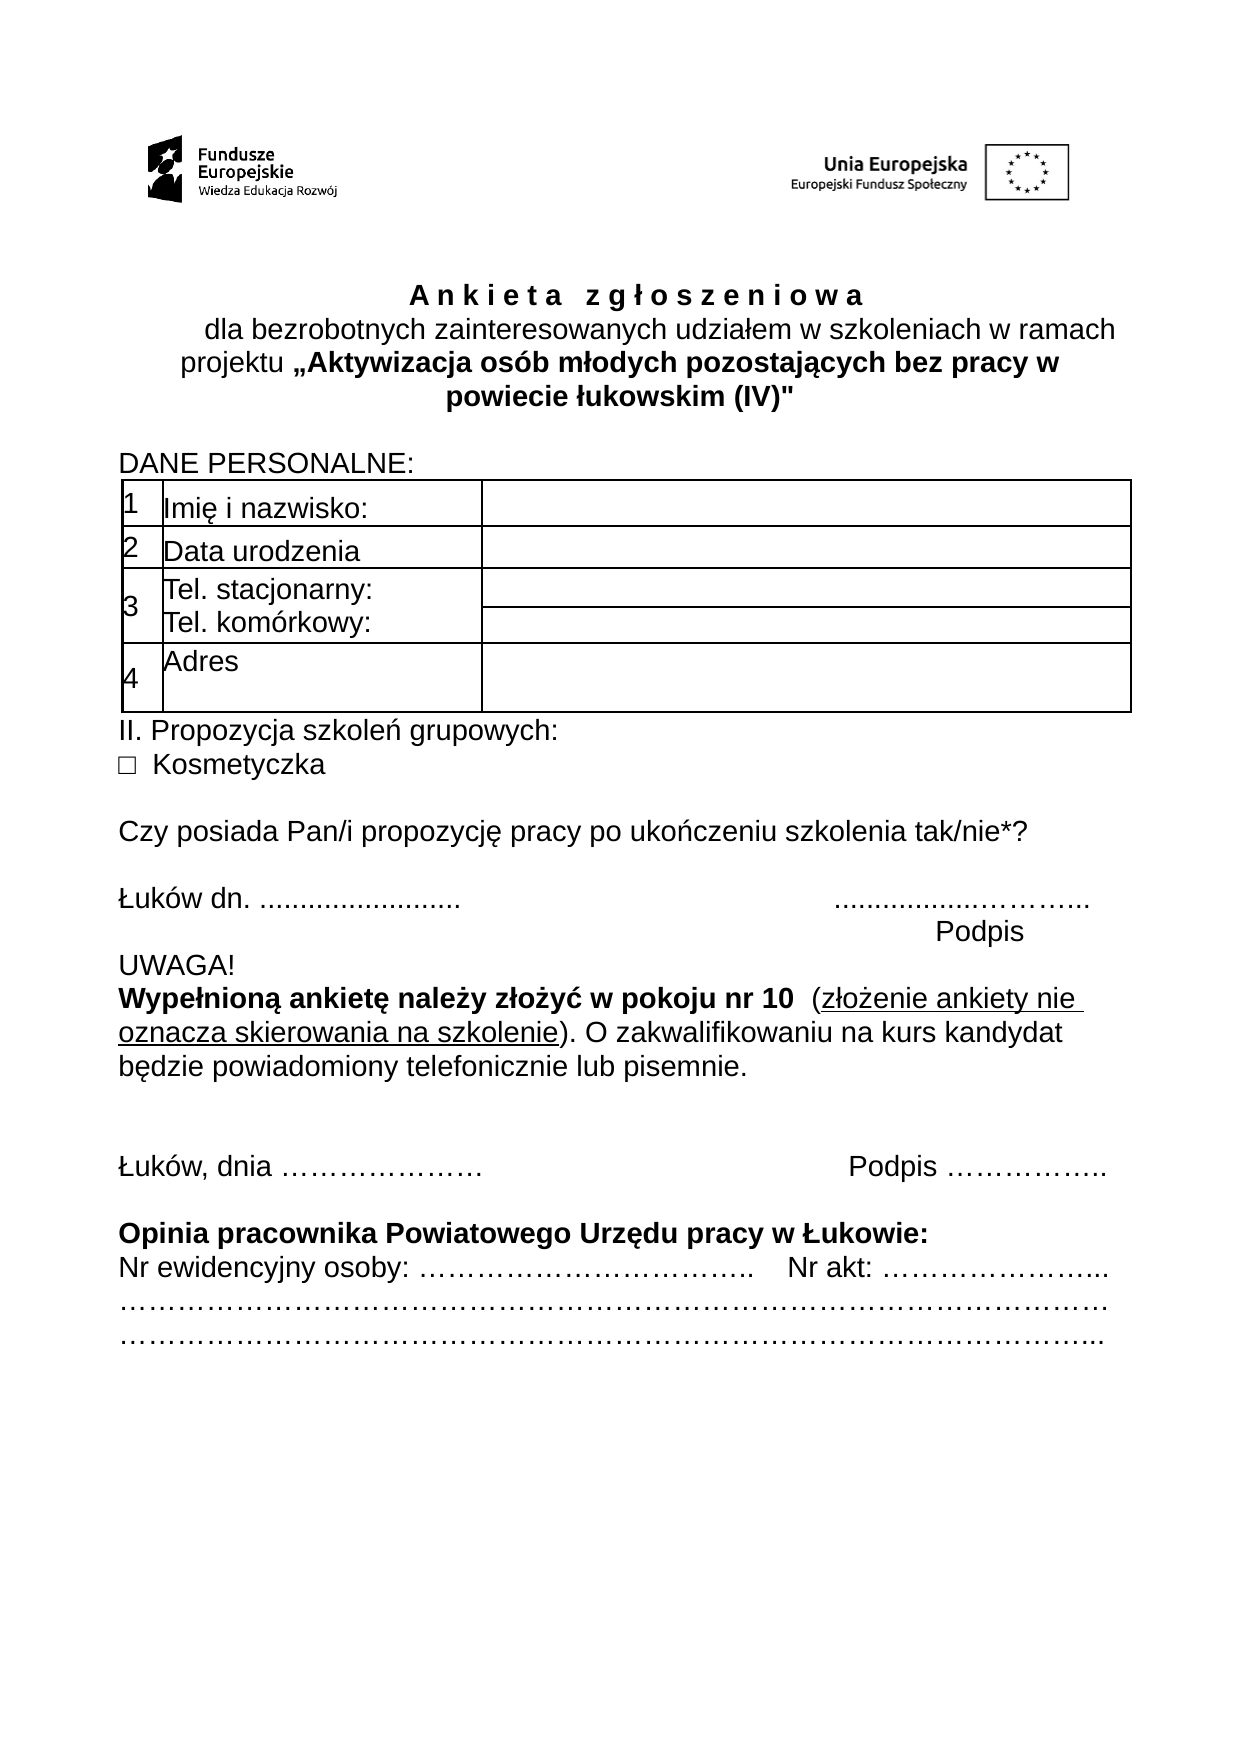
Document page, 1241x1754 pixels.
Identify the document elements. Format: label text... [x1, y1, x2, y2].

text …………………………………………………………………………………………………………………………………………………………………………………... [118, 1283, 1122, 1350]
text Podpis [118, 914, 1122, 948]
text Łuków dn. ......................... ..................………... [118, 881, 1122, 914]
table_header Imię i nazwisko: [164, 481, 481, 524]
text Czy posiada Pan/i propozycję pracy po ukończeniu szkolenia tak/nie*? [118, 814, 1122, 847]
table_cell Tel. stacjonarny: Tel. komórkowy: [164, 569, 481, 642]
text Nr ewidencyjny osoby: …………………………….. Nr akt: …………………... [118, 1250, 1122, 1283]
table_cell Adres [164, 644, 481, 711]
text Wypełnioną ankietę należy złożyć w pokoju nr 10 (złożenie ankiety nie oznacza skierowania na szkolenie). O zakwalifikowaniu na kurs kandydat będzie powiadomiony telefonicznie lub pisemnie. [118, 981, 1122, 1082]
table_cell [483, 608, 1130, 642]
text Opinia pracownika Powiatowego Urzędu pracy w Łukowie: [118, 1216, 1122, 1250]
table_cell [483, 569, 1130, 606]
table_cell [483, 644, 1130, 711]
text DANE PERSONALNE: [118, 446, 1122, 479]
text Łuków, dnia ………………… Podpis …………….. [118, 1149, 1122, 1183]
text UWAGA! [118, 948, 1122, 981]
table_cell 3 [124, 569, 162, 642]
picture [771, 125, 1087, 219]
table_header 1 [124, 481, 162, 524]
table_cell [483, 527, 1130, 567]
text □ Kosmetyczka [118, 747, 1122, 780]
text A n k i e t a z g ł o s z e n i o w a [118, 278, 1122, 312]
picture [130, 118, 353, 219]
text dla bezrobotnych zainteresowanych udziałem w szkoleniach w ramach projektu „Aktywizacja osób młodych pozostających bez pracy w powiecie łukowskim (IV)" [118, 312, 1122, 412]
table_cell Data urodzenia [164, 527, 481, 567]
table_header [483, 481, 1130, 524]
table_cell 4 [124, 644, 162, 711]
table_cell 2 [124, 527, 162, 567]
text II. Propozycja szkoleń grupowych: [118, 713, 1122, 747]
